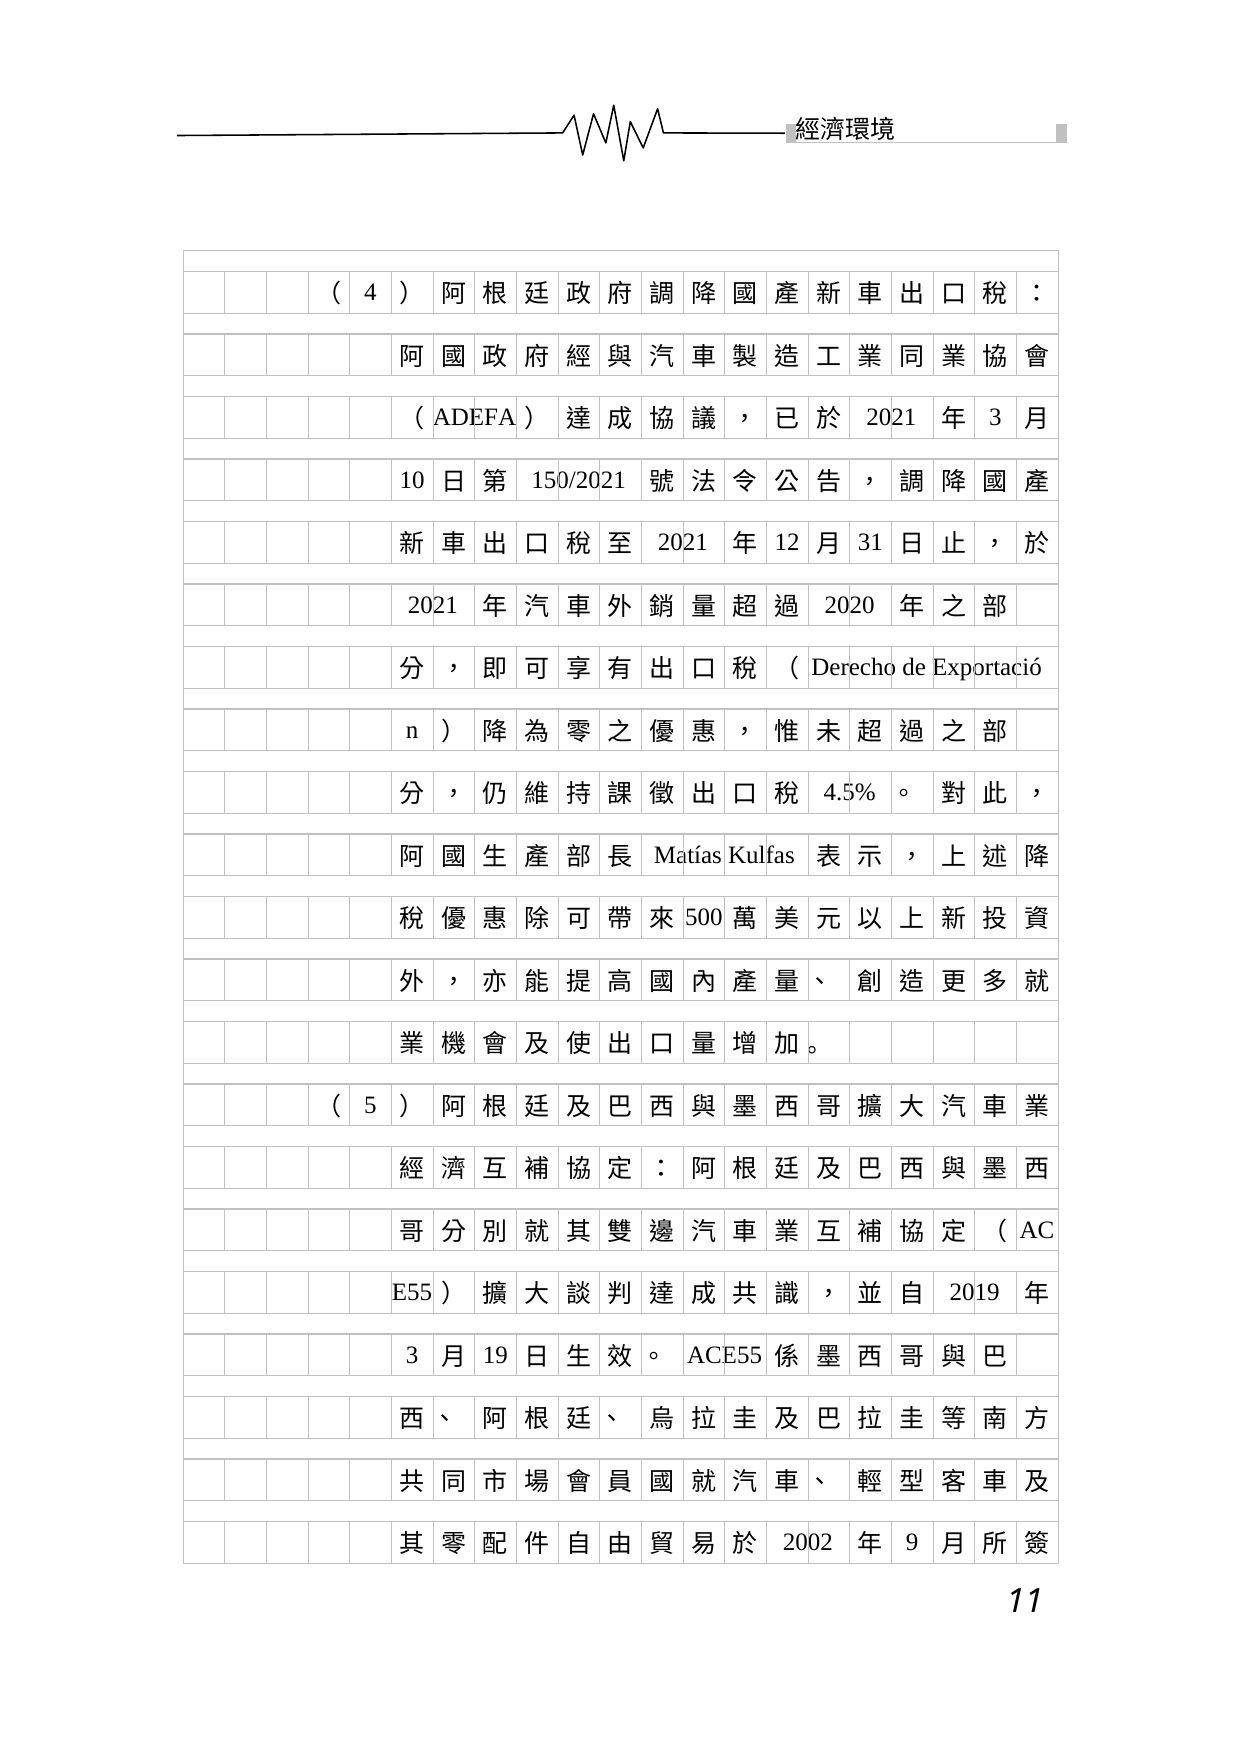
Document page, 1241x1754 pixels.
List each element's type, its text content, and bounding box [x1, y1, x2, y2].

text （5）阿根廷及巴西與墨西哥擴大汽車業經濟互補協定：阿根廷及巴西與墨西哥分別就其雙邊汽車業互補協定（ACE55）擴大談判達成共識，並自2019年3月19日生效。ACE55係墨西哥與巴西、阿根廷、烏拉圭及巴拉圭等南方共同市場會員國就汽車、輕型客車及其零配件自由貿易於2002年9月所簽署之經濟互補協定，並於2003年1月1日起生效。阿根廷與墨西哥同意展延汽車業經濟互補協定配額3年，根據兩國2011至2015年間同意之配額，阿、墨兩國間汽車免稅配額將於2019年3月19日起第1年增加10%，第2及第3年再分別增加5%，並在3年過渡期結束後，兩國汽車將完全自由貿易落實墨西哥－阿根廷第6號擴大與深入經濟互補協定（ACE6）。 [306, 1251, 1058, 1271]
text （4）阿根廷政府調降國產新車出口稅：阿國政府經與汽車製造工業同業協會（ADEFA）達成協議，已於2021年3月10日第150/2021號法令公告，調降國產新車出口稅至2021年12月31日止，於2021年汽車外銷量超過2020年之部分，即可享有出口稅（Derecho de Exportación）降為零之優惠，惟未超過之部分，仍維持課徵出口稅4.5%。對此，阿國生產部長Matías Kulfas表示，上述降稅優惠除可帶來500萬美元以上新投資外，亦能提高國內產量、創造更多就業機會及使出口量增加。 [306, 251, 1058, 271]
text （4）阿根廷政府調降國產新車出口稅：阿國政府經與汽車製造工業同業協會（ADEFA）達成協議，已於2021年3月10日第150/2021號法令公告，調降國產新車出口稅至2021年12月31日止，於2021年汽車外銷量超過2020年之部分，即可享有出口稅（Derecho de Exportación）降為零之優惠，惟未超過之部分，仍維持課徵出口稅4.5%。對此，阿國生產部長Matías Kulfas表示，上述降稅優惠除可帶來500萬美元以上新投資外，亦能提高國內產量、創造更多就業機會及使出口量增加。 [306, 751, 1058, 771]
text （4）阿根廷政府調降國產新車出口稅：阿國政府經與汽車製造工業同業協會（ADEFA）達成協議，已於2021年3月10日第150/2021號法令公告，調降國產新車出口稅至2021年12月31日止，於2021年汽車外銷量超過2020年之部分，即可享有出口稅（Derecho de Exportación）降為零之優惠，惟未超過之部分，仍維持課徵出口稅4.5%。對此，阿國生產部長Matías Kulfas表示，上述降稅優惠除可帶來500萬美元以上新投資外，亦能提高國內產量、創造更多就業機會及使出口量增加。 [306, 314, 1058, 333]
text （5）阿根廷及巴西與墨西哥擴大汽車業經濟互補協定：阿根廷及巴西與墨西哥分別就其雙邊汽車業互補協定（ACE55）擴大談判達成共識，並自2019年3月19日生效。ACE55係墨西哥與巴西、阿根廷、烏拉圭及巴拉圭等南方共同市場會員國就汽車、輕型客車及其零配件自由貿易於2002年9月所簽署之經濟互補協定，並於2003年1月1日起生效。阿根廷與墨西哥同意展延汽車業經濟互補協定配額3年，根據兩國2011至2015年間同意之配額，阿、墨兩國間汽車免稅配額將於2019年3月19日起第1年增加10%，第2及第3年再分別增加5%，並在3年過渡期結束後，兩國汽車將完全自由貿易落實墨西哥－阿根廷第6號擴大與深入經濟互補協定（ACE6）。 [306, 1314, 1058, 1333]
text （4）阿根廷政府調降國產新車出口稅：阿國政府經與汽車製造工業同業協會（ADEFA）達成協議，已於2021年3月10日第150/2021號法令公告，調降國產新車出口稅至2021年12月31日止，於2021年汽車外銷量超過2020年之部分，即可享有出口稅（Derecho de Exportación）降為零之優惠，惟未超過之部分，仍維持課徵出口稅4.5%。對此，阿國生產部長Matías Kulfas表示，上述降稅優惠除可帶來500萬美元以上新投資外，亦能提高國內產量、創造更多就業機會及使出口量增加。 [306, 376, 1058, 396]
text （5）阿根廷及巴西與墨西哥擴大汽車業經濟互補協定：阿根廷及巴西與墨西哥分別就其雙邊汽車業互補協定（ACE55）擴大談判達成共識，並自2019年3月19日生效。ACE55係墨西哥與巴西、阿根廷、烏拉圭及巴拉圭等南方共同市場會員國就汽車、輕型客車及其零配件自由貿易於2002年9月所簽署之經濟互補協定，並於2003年1月1日起生效。阿根廷與墨西哥同意展延汽車業經濟互補協定配額3年，根據兩國2011至2015年間同意之配額，阿、墨兩國間汽車免稅配額將於2019年3月19日起第1年增加10%，第2及第3年再分別增加5%，並在3年過渡期結束後，兩國汽車將完全自由貿易落實墨西哥－阿根廷第6號擴大與深入經濟互補協定（ACE6）。 [306, 1189, 1058, 1208]
text （5）阿根廷及巴西與墨西哥擴大汽車業經濟互補協定：阿根廷及巴西與墨西哥分別就其雙邊汽車業互補協定（ACE55）擴大談判達成共識，並自2019年3月19日生效。ACE55係墨西哥與巴西、阿根廷、烏拉圭及巴拉圭等南方共同市場會員國就汽車、輕型客車及其零配件自由貿易於2002年9月所簽署之經濟互補協定，並於2003年1月1日起生效。阿根廷與墨西哥同意展延汽車業經濟互補協定配額3年，根據兩國2011至2015年間同意之配額，阿、墨兩國間汽車免稅配額將於2019年3月19日起第1年增加10%，第2及第3年再分別增加5%，並在3年過渡期結束後，兩國汽車將完全自由貿易落實墨西哥－阿根廷第6號擴大與深入經濟互補協定（ACE6）。 [306, 1376, 1058, 1396]
text （4）阿根廷政府調降國產新車出口稅：阿國政府經與汽車製造工業同業協會（ADEFA）達成協議，已於2021年3月10日第150/2021號法令公告，調降國產新車出口稅至2021年12月31日止，於2021年汽車外銷量超過2020年之部分，即可享有出口稅（Derecho de Exportación）降為零之優惠，惟未超過之部分，仍維持課徵出口稅4.5%。對此，阿國生產部長Matías Kulfas表示，上述降稅優惠除可帶來500萬美元以上新投資外，亦能提高國內產量、創造更多就業機會及使出口量增加。 [306, 439, 1058, 458]
text （4）阿根廷政府調降國產新車出口稅：阿國政府經與汽車製造工業同業協會（ADEFA）達成協議，已於2021年3月10日第150/2021號法令公告，調降國產新車出口稅至2021年12月31日止，於2021年汽車外銷量超過2020年之部分，即可享有出口稅（Derecho de Exportación）降為零之優惠，惟未超過之部分，仍維持課徵出口稅4.5%。對此，阿國生產部長Matías Kulfas表示，上述降稅優惠除可帶來500萬美元以上新投資外，亦能提高國內產量、創造更多就業機會及使出口量增加。 [306, 689, 1058, 708]
text （4）阿根廷政府調降國產新車出口稅：阿國政府經與汽車製造工業同業協會（ADEFA）達成協議，已於2021年3月10日第150/2021號法令公告，調降國產新車出口稅至2021年12月31日止，於2021年汽車外銷量超過2020年之部分，即可享有出口稅（Derecho de Exportación）降為零之優惠，惟未超過之部分，仍維持課徵出口稅4.5%。對此，阿國生產部長Matías Kulfas表示，上述降稅優惠除可帶來500萬美元以上新投資外，亦能提高國內產量、創造更多就業機會及使出口量增加。 [306, 1001, 1058, 1021]
text （4）阿根廷政府調降國產新車出口稅：阿國政府經與汽車製造工業同業協會（ADEFA）達成協議，已於2021年3月10日第150/2021號法令公告，調降國產新車出口稅至2021年12月31日止，於2021年汽車外銷量超過2020年之部分，即可享有出口稅（Derecho de Exportación）降為零之優惠，惟未超過之部分，仍維持課徵出口稅4.5%。對此，阿國生產部長Matías Kulfas表示，上述降稅優惠除可帶來500萬美元以上新投資外，亦能提高國內產量、創造更多就業機會及使出口量增加。 [306, 939, 1058, 958]
text （4）阿根廷政府調降國產新車出口稅：阿國政府經與汽車製造工業同業協會（ADEFA）達成協議，已於2021年3月10日第150/2021號法令公告，調降國產新車出口稅至2021年12月31日止，於2021年汽車外銷量超過2020年之部分，即可享有出口稅（Derecho de Exportación）降為零之優惠，惟未超過之部分，仍維持課徵出口稅4.5%。對此，阿國生產部長Matías Kulfas表示，上述降稅優惠除可帶來500萬美元以上新投資外，亦能提高國內產量、創造更多就業機會及使出口量增加。 [306, 501, 1058, 521]
text （4）阿根廷政府調降國產新車出口稅：阿國政府經與汽車製造工業同業協會（ADEFA）達成協議，已於2021年3月10日第150/2021號法令公告，調降國產新車出口稅至2021年12月31日止，於2021年汽車外銷量超過2020年之部分，即可享有出口稅（Derecho de Exportación）降為零之優惠，惟未超過之部分，仍維持課徵出口稅4.5%。對此，阿國生產部長Matías Kulfas表示，上述降稅優惠除可帶來500萬美元以上新投資外，亦能提高國內產量、創造更多就業機會及使出口量增加。 [306, 626, 1058, 646]
text （5）阿根廷及巴西與墨西哥擴大汽車業經濟互補協定：阿根廷及巴西與墨西哥分別就其雙邊汽車業互補協定（ACE55）擴大談判達成共識，並自2019年3月19日生效。ACE55係墨西哥與巴西、阿根廷、烏拉圭及巴拉圭等南方共同市場會員國就汽車、輕型客車及其零配件自由貿易於2002年9月所簽署之經濟互補協定，並於2003年1月1日起生效。阿根廷與墨西哥同意展延汽車業經濟互補協定配額3年，根據兩國2011至2015年間同意之配額，阿、墨兩國間汽車免稅配額將於2019年3月19日起第1年增加10%，第2及第3年再分別增加5%，並在3年過渡期結束後，兩國汽車將完全自由貿易落實墨西哥－阿根廷第6號擴大與深入經濟互補協定（ACE6）。 [306, 1501, 1058, 1521]
text （5）阿根廷及巴西與墨西哥擴大汽車業經濟互補協定：阿根廷及巴西與墨西哥分別就其雙邊汽車業互補協定（ACE55）擴大談判達成共識，並自2019年3月19日生效。ACE55係墨西哥與巴西、阿根廷、烏拉圭及巴拉圭等南方共同市場會員國就汽車、輕型客車及其零配件自由貿易於2002年9月所簽署之經濟互補協定，並於2003年1月1日起生效。阿根廷與墨西哥同意展延汽車業經濟互補協定配額3年，根據兩國2011至2015年間同意之配額，阿、墨兩國間汽車免稅配額將於2019年3月19日起第1年增加10%，第2及第3年再分別增加5%，並在3年過渡期結束後，兩國汽車將完全自由貿易落實墨西哥－阿根廷第6號擴大與深入經濟互補協定（ACE6）。 [306, 1126, 1058, 1146]
text （5）阿根廷及巴西與墨西哥擴大汽車業經濟互補協定：阿根廷及巴西與墨西哥分別就其雙邊汽車業互補協定（ACE55）擴大談判達成共識，並自2019年3月19日生效。ACE55係墨西哥與巴西、阿根廷、烏拉圭及巴拉圭等南方共同市場會員國就汽車、輕型客車及其零配件自由貿易於2002年9月所簽署之經濟互補協定，並於2003年1月1日起生效。阿根廷與墨西哥同意展延汽車業經濟互補協定配額3年，根據兩國2011至2015年間同意之配額，阿、墨兩國間汽車免稅配額將於2019年3月19日起第1年增加10%，第2及第3年再分別增加5%，並在3年過渡期結束後，兩國汽車將完全自由貿易落實墨西哥－阿根廷第6號擴大與深入經濟互補協定（ACE6）。 [306, 1064, 1058, 1083]
text （5）阿根廷及巴西與墨西哥擴大汽車業經濟互補協定：阿根廷及巴西與墨西哥分別就其雙邊汽車業互補協定（ACE55）擴大談判達成共識，並自2019年3月19日生效。ACE55係墨西哥與巴西、阿根廷、烏拉圭及巴拉圭等南方共同市場會員國就汽車、輕型客車及其零配件自由貿易於2002年9月所簽署之經濟互補協定，並於2003年1月1日起生效。阿根廷與墨西哥同意展延汽車業經濟互補協定配額3年，根據兩國2011至2015年間同意之配額，阿、墨兩國間汽車免稅配額將於2019年3月19日起第1年增加10%，第2及第3年再分別增加5%，並在3年過渡期結束後，兩國汽車將完全自由貿易落實墨西哥－阿根廷第6號擴大與深入經濟互補協定（ACE6）。 [306, 1439, 1058, 1458]
text （4）阿根廷政府調降國產新車出口稅：阿國政府經與汽車製造工業同業協會（ADEFA）達成協議，已於2021年3月10日第150/2021號法令公告，調降國產新車出口稅至2021年12月31日止，於2021年汽車外銷量超過2020年之部分，即可享有出口稅（Derecho de Exportación）降為零之優惠，惟未超過之部分，仍維持課徵出口稅4.5%。對此，阿國生產部長Matías Kulfas表示，上述降稅優惠除可帶來500萬美元以上新投資外，亦能提高國內產量、創造更多就業機會及使出口量增加。 [306, 564, 1058, 583]
text （4）阿根廷政府調降國產新車出口稅：阿國政府經與汽車製造工業同業協會（ADEFA）達成協議，已於2021年3月10日第150/2021號法令公告，調降國產新車出口稅至2021年12月31日止，於2021年汽車外銷量超過2020年之部分，即可享有出口稅（Derecho de Exportación）降為零之優惠，惟未超過之部分，仍維持課徵出口稅4.5%。對此，阿國生產部長Matías Kulfas表示，上述降稅優惠除可帶來500萬美元以上新投資外，亦能提高國內產量、創造更多就業機會及使出口量增加。 [306, 876, 1058, 896]
text （4）阿根廷政府調降國產新車出口稅：阿國政府經與汽車製造工業同業協會（ADEFA）達成協議，已於2021年3月10日第150/2021號法令公告，調降國產新車出口稅至2021年12月31日止，於2021年汽車外銷量超過2020年之部分，即可享有出口稅（Derecho de Exportación）降為零之優惠，惟未超過之部分，仍維持課徵出口稅4.5%。對此，阿國生產部長Matías Kulfas表示，上述降稅優惠除可帶來500萬美元以上新投資外，亦能提高國內產量、創造更多就業機會及使出口量增加。 [306, 814, 1058, 833]
